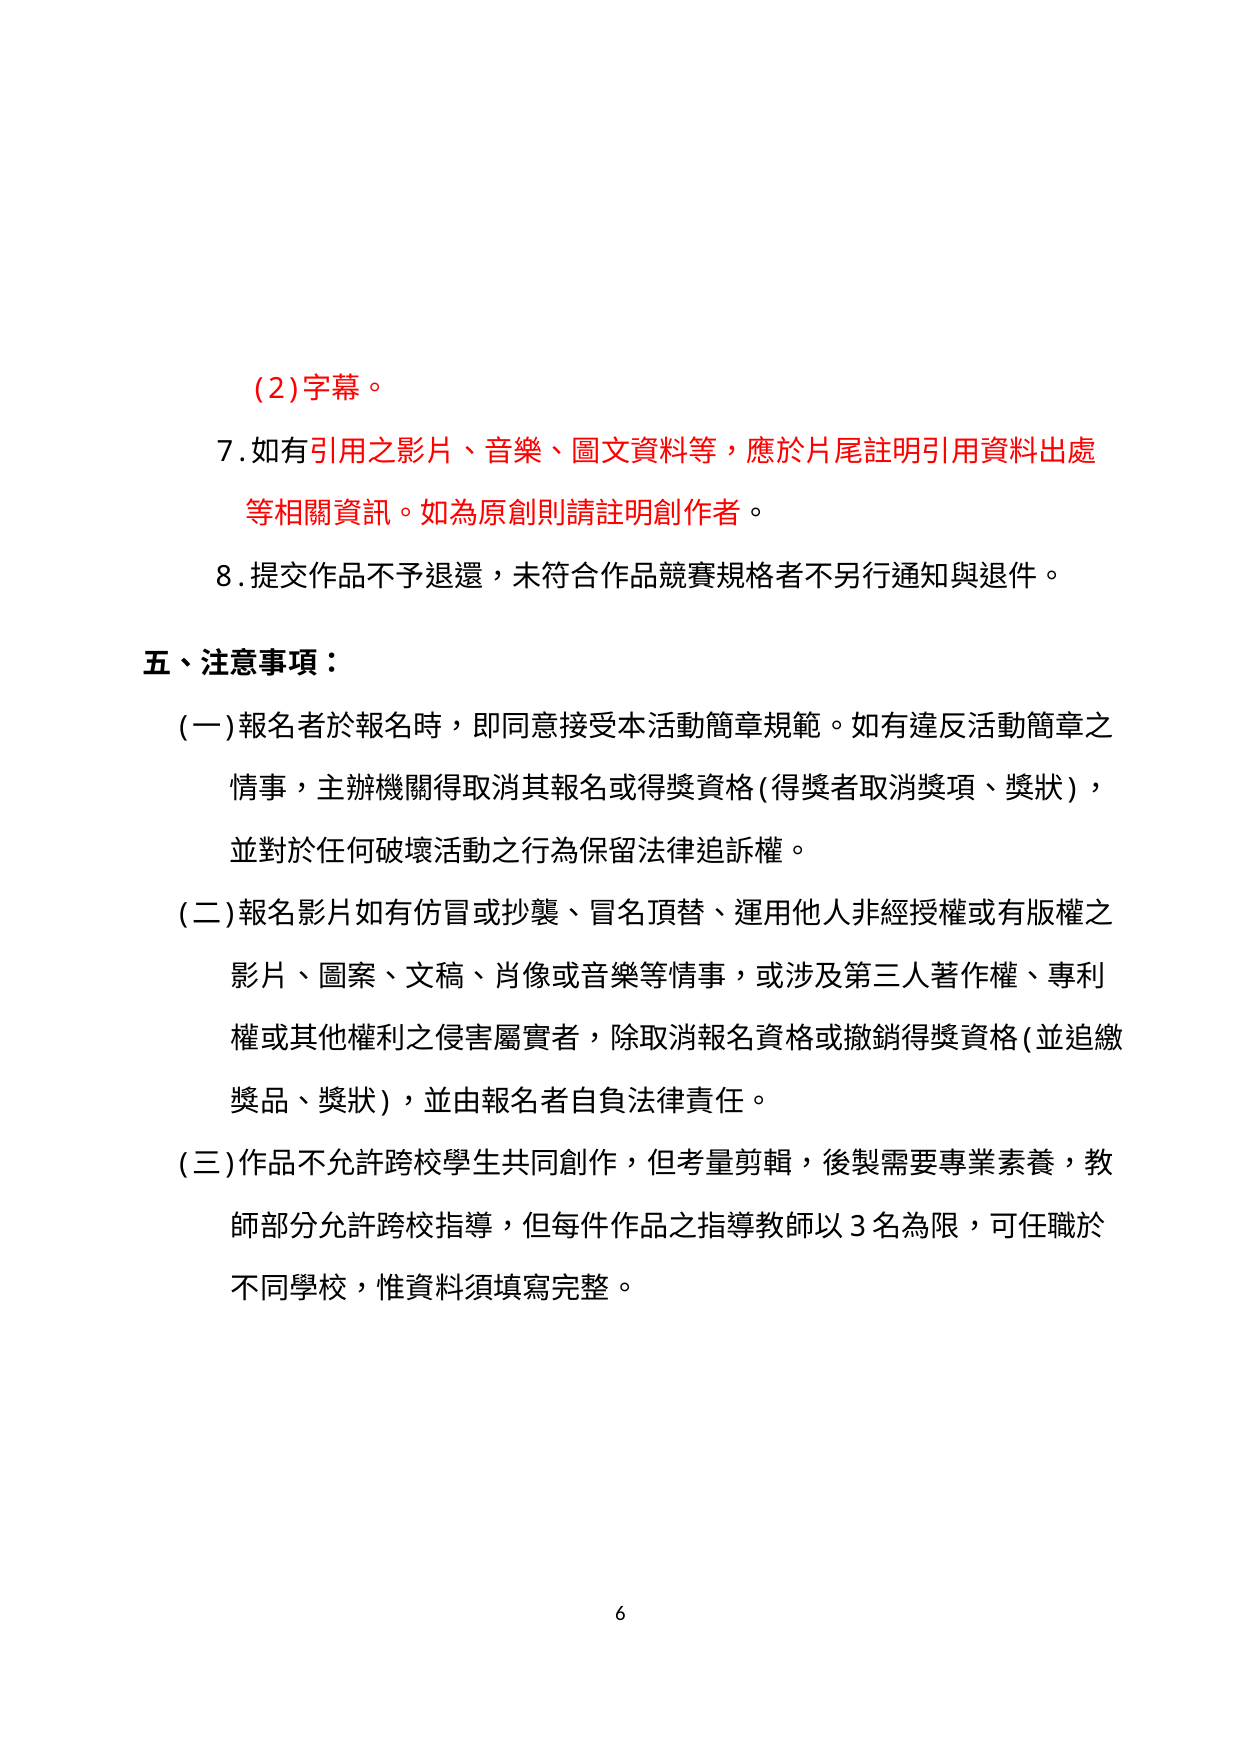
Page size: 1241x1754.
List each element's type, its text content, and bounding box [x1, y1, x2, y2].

text 8.提交作品不予退還，未符合作品競賽規格者不另行通知與退件。 [215, 532, 1128, 594]
text 五、注意事項： [142, 619, 1128, 682]
text (二)報名影片如有仿冒或抄襲、冒名頂替、運用他人非經授權或有版權之影片、圖案、文稿、肖像或音樂等情事，或涉及第三人著作權、專利權或其他權利之侵害屬實者，除取消報名資格或撤銷得獎資格(並追繳獎品、獎狀)，並由報名者自負法律責任。 [157, 869, 1128, 1119]
text (2)字幕。 [215, 344, 1128, 407]
text 等相關資訊。如為原創則請註明創作者。 [245, 469, 1128, 532]
text 7.如有引用之影片、音樂、圖文資料等，應於片尾註明引用資料出處 [216, 407, 1128, 469]
text (三)作品不允許跨校學生共同創作，但考量剪輯，後製需要專業素養，教師部分允許跨校指導，但每件作品之指導教師以3名為限，可任職於不同學校，惟資料須填寫完整。 [157, 1119, 1128, 1307]
text (一)報名者於報名時，即同意接受本活動簡章規範。如有違反活動簡章之情事，主辦機關得取消其報名或得獎資格(得獎者取消獎項、獎狀)，並對於任何破壞活動之行為保留法律追訴權。 [157, 682, 1128, 869]
